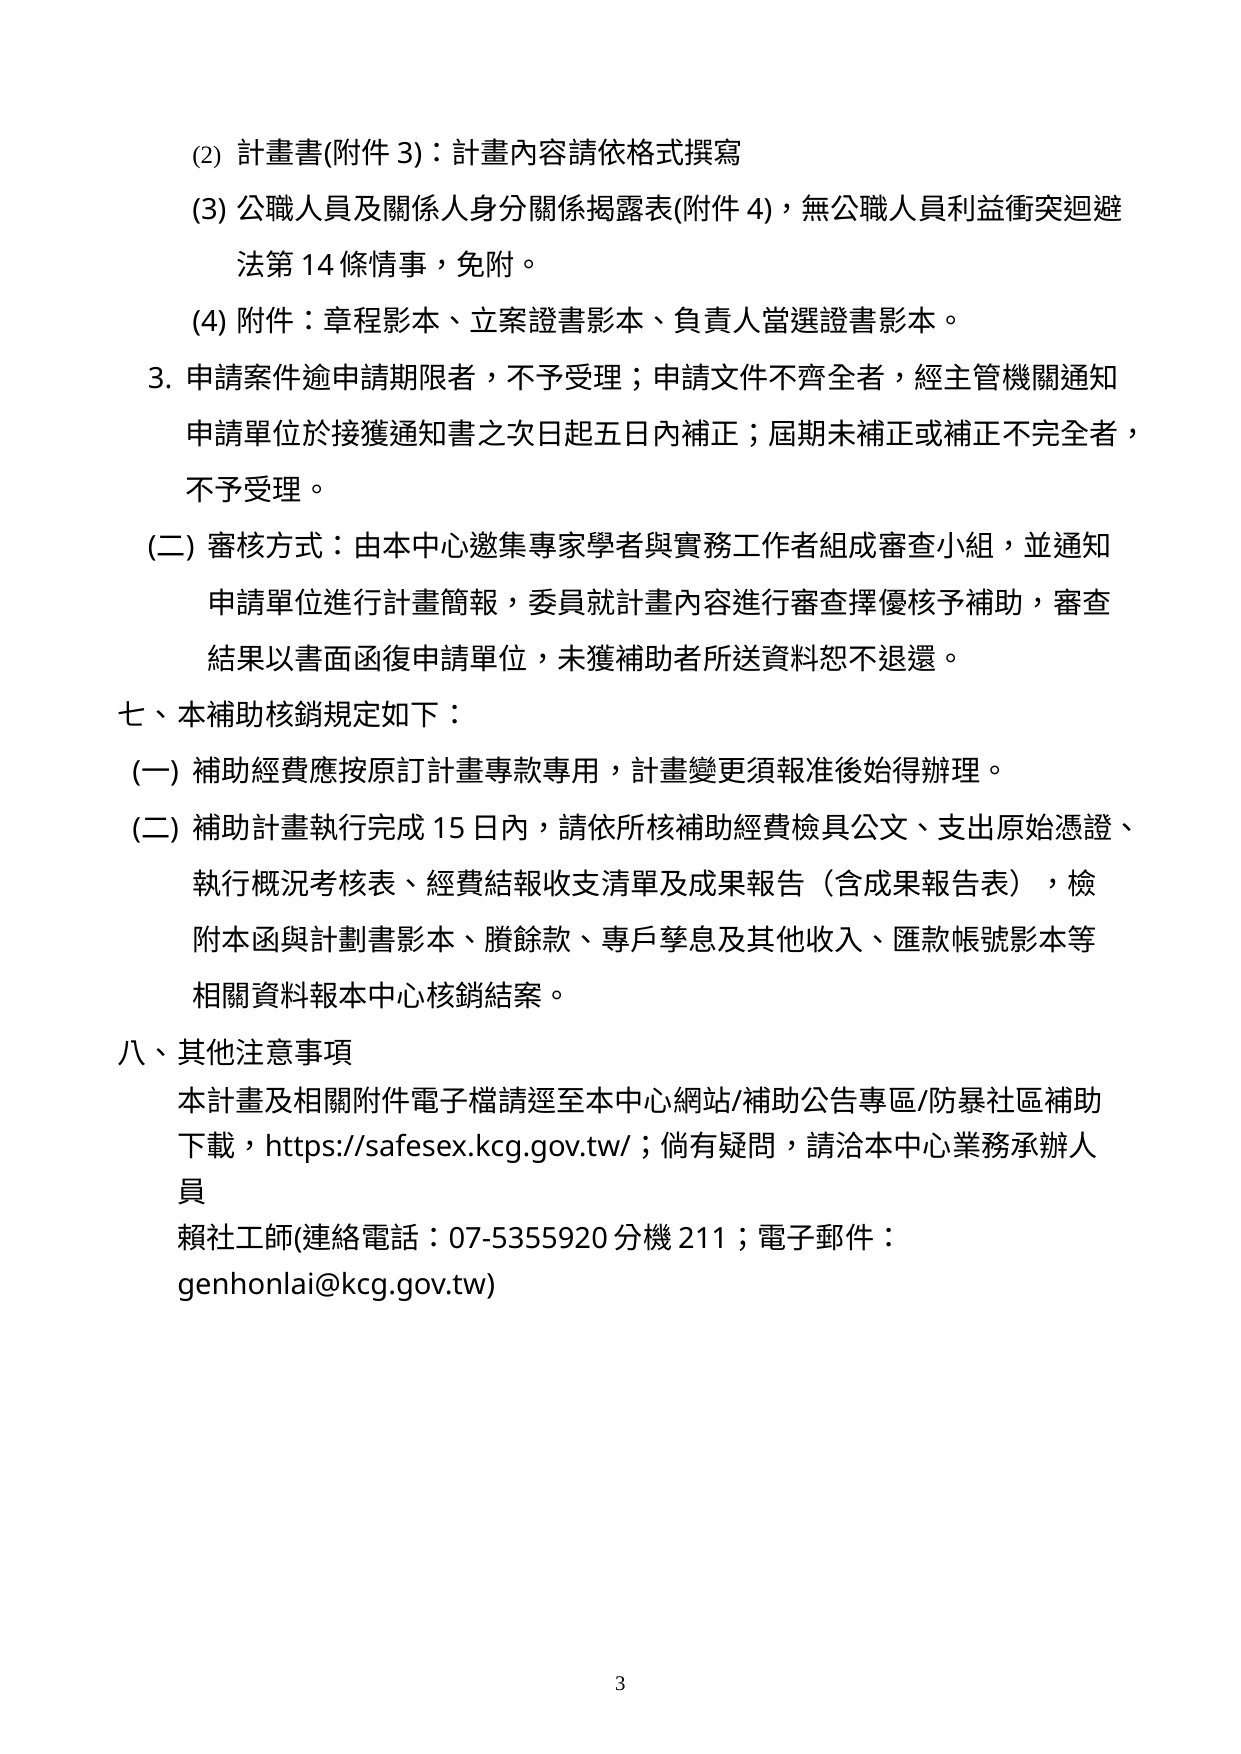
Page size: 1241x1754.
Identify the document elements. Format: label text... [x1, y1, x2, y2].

list 補助經費應按原訂計畫專款專用，計畫變更須報准後始得辦理。 [132, 737, 1122, 793]
list 申請案件逾申請期限者，不予受理；申請文件不齊全者，經主管機關通知申請單位於接獲通知書之次日起五日內補正；屆期未補正或補正不完全者，不予受理。 [148, 343, 1122, 512]
list 其他注意事項 [117, 1018, 1122, 1074]
list 本補助核銷規定如下： [117, 681, 1122, 737]
text 賴社工師(連絡電話：07-5355920分機211；電子郵件：genhonlai@kcg.gov.tw) [177, 1212, 1122, 1303]
text 本計畫及相關附件電子檔請逕至本中心網站/補助公告專區/防暴社區補助下載，https://safesex.kcg.gov.tw/；倘有疑問，請洽本中心業務承辦人員 [177, 1074, 1122, 1212]
list 公職人員及關係人身分關係揭露表(附件4)，無公職人員利益衝突迴避法第14條情事，免附。 [192, 174, 1122, 287]
list 計畫書(附件3)：計畫內容請依格式撰寫 [192, 118, 1122, 174]
list 附件：章程影本、立案證書影本、負責人當選證書影本。 [192, 287, 1122, 343]
list 審核方式：由本中心邀集專家學者與實務工作者組成審查小組，並通知申請單位進行計畫簡報，委員就計畫內容進行審查擇優核予補助，審查結果以書面函復申請單位，未獲補助者所送資料恕不退還。 [148, 512, 1122, 681]
list 補助計畫執行完成15日內，請依所核補助經費檢具公文、支出原始憑證、執行概況考核表、經費結報收支清單及成果報告（含成果報告表），檢附本函與計劃書影本、賸餘款、專戶孳息及其他收入、匯款帳號影本等相關資料報本中心核銷結案。 [132, 793, 1122, 1018]
